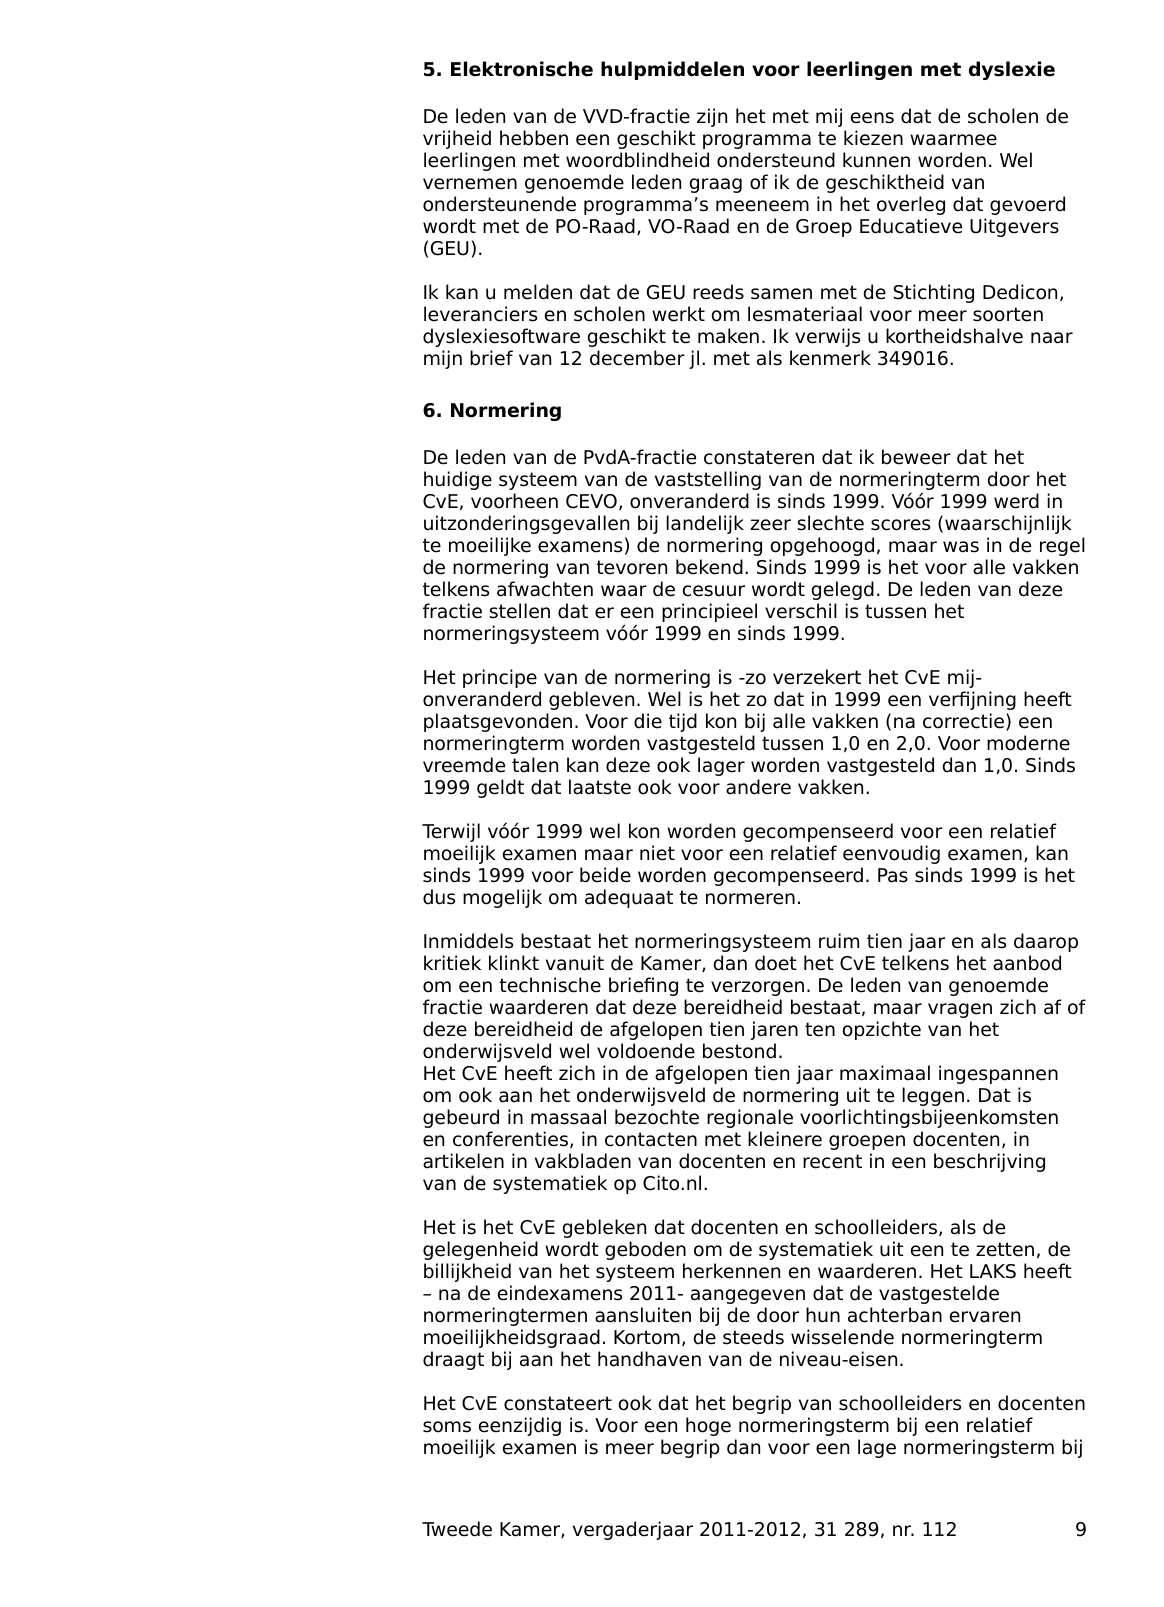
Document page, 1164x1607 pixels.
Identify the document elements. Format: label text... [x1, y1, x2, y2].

text De leden van de PvdA-fractie constateren dat ik beweer dat het huidige systeem van de vaststelling van de normeringterm door het CvE, voorheen CEVO, onveranderd is sinds 1999. Vóór 1999 werd in uitzonderingsgevallen bij landelijk zeer slechte scores (waarschijnlijk te moeilijke examens) de normering opgehoogd, maar was in de regel de normering van tevoren bekend. Sinds 1999 is het voor alle vakken telkens afwachten waar de cesuur wordt gelegd. De leden van deze fractie stellen dat er een principieel verschil is tussen het normeringsysteem vóór 1999 en sinds 1999. [422, 447, 1087, 645]
text Ik kan u melden dat de GEU reeds samen met de Stichting Dedicon, leveranciers en scholen werkt om lesmateriaal voor meer soorten dyslexiesoftware geschikt te maken. Ik verwijs u kortheidshalve naar mijn brief van 12 december jl. met als kenmerk 349016. [422, 282, 1087, 370]
text Het is het CvE gebleken dat docenten en schoolleiders, als de gelegenheid wordt geboden om de systematiek uit een te zetten, de billijkheid van het systeem herkennen en waarderen. Het LAKS heeft – na de eindexamens 2011- aangegeven dat de vastgestelde normeringtermen aansluiten bij de door hun achterban ervaren moeilijkheidsgraad. Kortom, de steeds wisselende normeringterm draagt bij aan het handhaven van de niveau-eisen. [422, 1217, 1087, 1371]
text Terwijl vóór 1999 wel kon worden gecompenseerd voor een relatief moeilijk examen maar niet voor een relatief eenvoudig examen, kan sinds 1999 voor beide worden gecompenseerd. Pas sinds 1999 is het dus mogelijk om adequaat te normeren. [422, 821, 1087, 909]
subtitle 6. Normering [422, 400, 1087, 422]
text Het CvE constateert ook dat het begrip van schoolleiders en docenten soms eenzijdig is. Voor een hoge normeringsterm bij een relatief moeilijk examen is meer begrip dan voor een lage normeringsterm bij [422, 1393, 1087, 1459]
text De leden van de VVD-fractie zijn het met mij eens dat de scholen de vrijheid hebben een geschikt programma te kiezen waarmee leerlingen met woordblindheid ondersteund kunnen worden. Wel vernemen genoemde leden graag of ik de geschiktheid van ondersteunende programma’s meeneem in het overleg dat gevoerd wordt met de PO-Raad, VO-Raad en de Groep Educatieve Uitgevers (GEU). [422, 106, 1087, 260]
text Inmiddels bestaat het normeringsysteem ruim tien jaar en als daarop kritiek klinkt vanuit de Kamer, dan doet het CvE telkens het aanbod om een technische briefing te verzorgen. De leden van genoemde fractie waarderen dat deze bereidheid bestaat, maar vragen zich af of deze bereidheid de afgelopen tien jaren ten opzichte van het onderwijsveld wel voldoende bestond. [422, 931, 1087, 1063]
text Het principe van de normering is -zo verzekert het CvE mij- onveranderd gebleven. Wel is het zo dat in 1999 een verfijning heeft plaatsgevonden. Voor die tijd kon bij alle vakken (na correctie) een normeringterm worden vastgesteld tussen 1,0 en 2,0. Voor moderne vreemde talen kan deze ook lager worden vastgesteld dan 1,0. Sinds 1999 geldt dat laatste ook voor andere vakken. [422, 667, 1087, 799]
subtitle 5. Elektronische hulpmiddelen voor leerlingen met dyslexie [422, 59, 1087, 81]
text Het CvE heeft zich in de afgelopen tien jaar maximaal ingespannen om ook aan het onderwijsveld de normering uit te leggen. Dat is gebeurd in massaal bezochte regionale voorlichtingsbijeenkomsten en conferenties, in contacten met kleinere groepen docenten, in artikelen in vakbladen van docenten en recent in een beschrijving van de systematiek op Cito.nl. [422, 1063, 1087, 1195]
